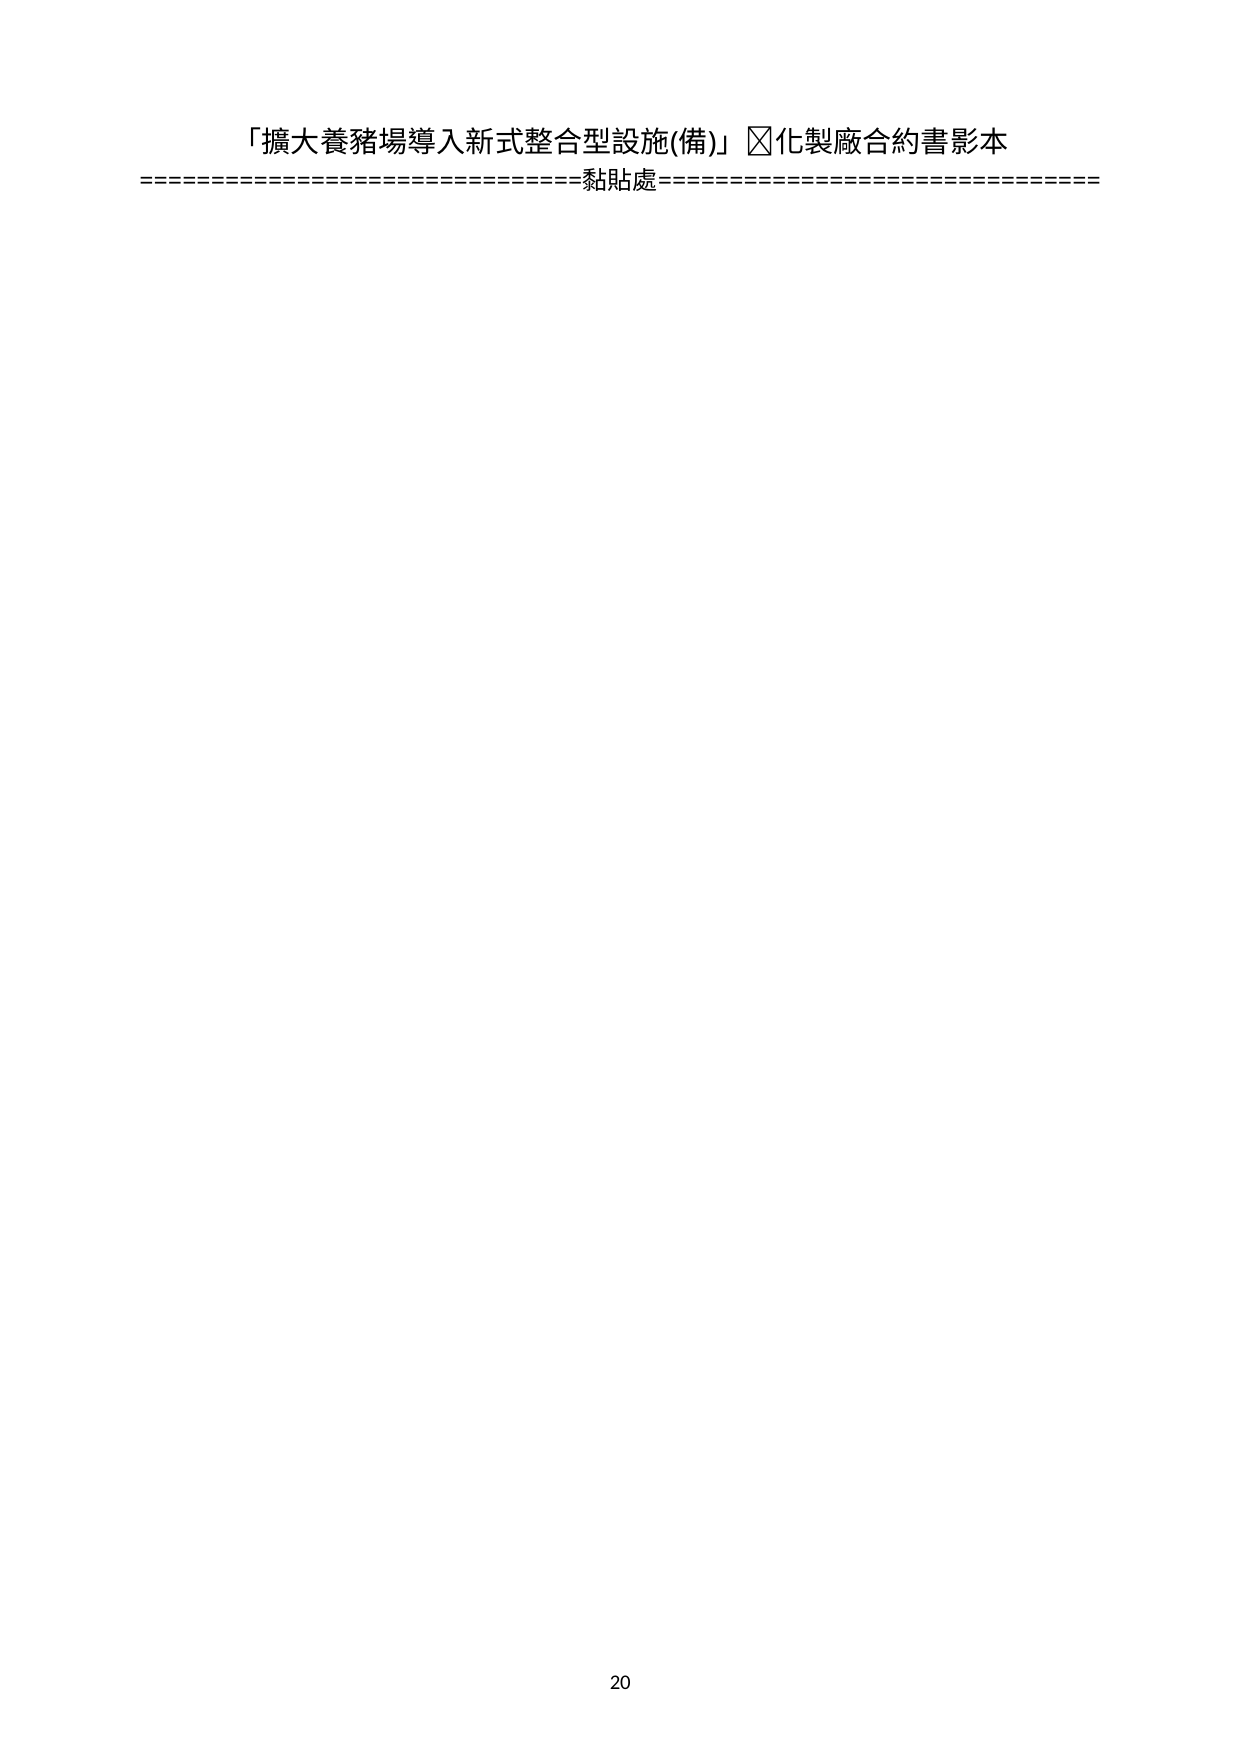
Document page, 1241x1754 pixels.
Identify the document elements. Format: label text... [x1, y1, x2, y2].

text 「擴大養豬場導入新式整合型設施(備)」化製廠合約書影本 [118, 118, 1122, 161]
text ===============================黏貼處=============================== [118, 161, 1122, 197]
